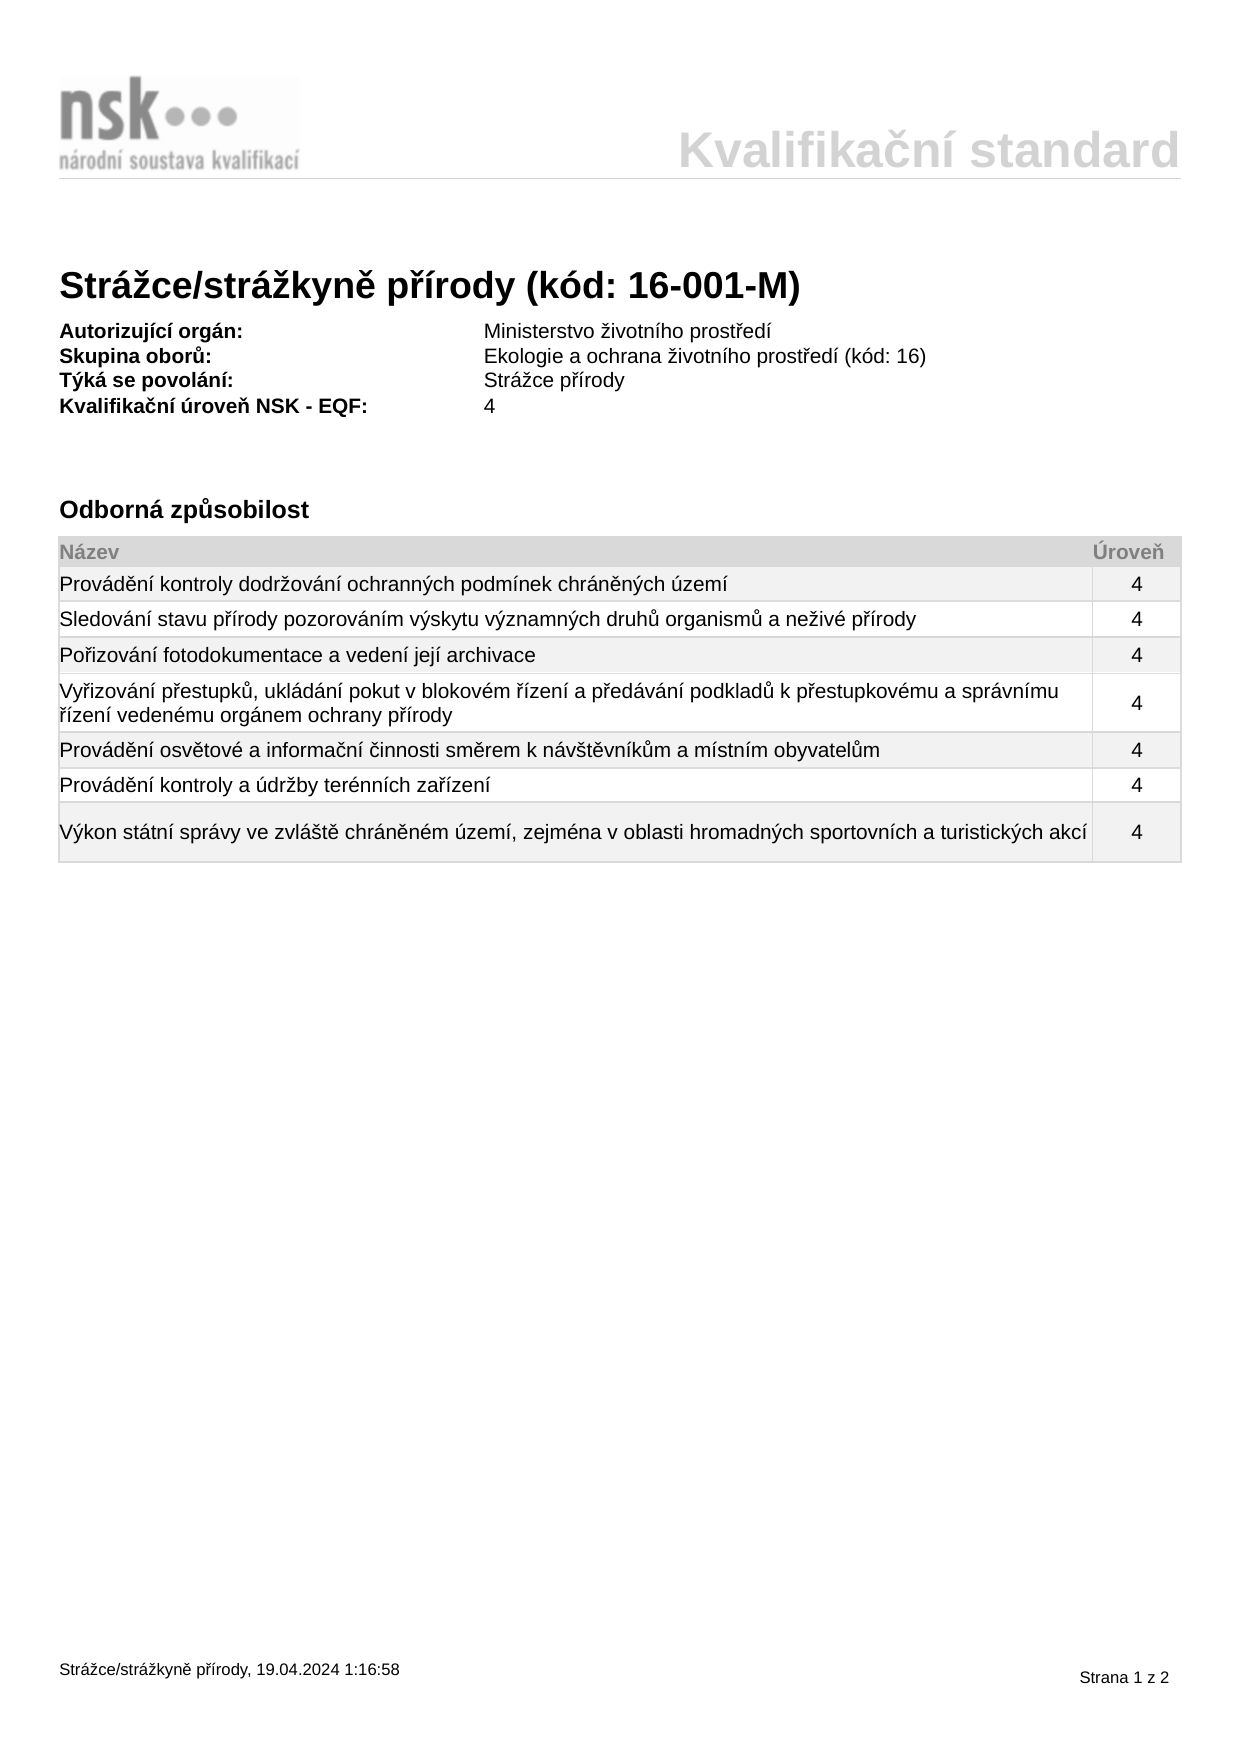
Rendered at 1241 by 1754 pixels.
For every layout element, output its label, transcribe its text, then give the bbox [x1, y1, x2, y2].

table_cell [59, 172, 483, 178]
table_cell [59, 524, 483, 536]
table_cell [620, 524, 626, 536]
table_cell [862, 1161, 1093, 1410]
table_cell [862, 196, 1093, 224]
table_cell [620, 196, 626, 224]
table_cell 4 [1093, 803, 1180, 861]
table_cell [1169, 1659, 1181, 1695]
table_cell [626, 1410, 862, 1659]
table_cell Pořizování fotodokumentace a vedení její archivace [60, 638, 1092, 672]
table_cell [59, 307, 483, 319]
table_cell [626, 1161, 862, 1410]
table_cell [626, 307, 862, 319]
table_cell Odborná způsobilost [59, 489, 1181, 524]
table_cell [1093, 863, 1169, 1161]
picture [58, 59, 621, 172]
table_cell [620, 418, 626, 489]
table_cell [484, 524, 620, 536]
table_header Kvalifikační standard [626, 59, 1181, 178]
table_cell [1093, 1410, 1169, 1659]
table_cell [59, 1161, 483, 1410]
table_cell [1169, 196, 1181, 224]
table_cell [1169, 418, 1181, 489]
table_cell [59, 1410, 483, 1659]
table_cell Skupina oborů: [59, 344, 483, 368]
table_cell [862, 418, 1093, 489]
table_cell 4 [1093, 769, 1180, 801]
table_cell [1169, 307, 1181, 319]
table_cell Název [60, 537, 1092, 566]
table_cell [484, 863, 620, 1161]
table_cell [1093, 418, 1169, 489]
table_cell Vyřizování přestupků, ukládání pokut v blokovém řízení a předávání podkladů k přestupkovému a správnímu řízení vedenému orgánem ochrany přírody [60, 674, 1092, 731]
table_cell Provádění osvětové a informační činnosti směrem k návštěvníkům a místním obyvatelům [60, 733, 1092, 767]
table_cell [626, 524, 862, 536]
table_cell [1169, 524, 1181, 536]
table_cell Strážce/strážkyně přírody (kód: 16-001-M) [59, 224, 1181, 307]
table_cell [1169, 1161, 1181, 1410]
table_cell [484, 418, 620, 489]
table_cell [862, 524, 1093, 536]
table_cell [1093, 1161, 1169, 1410]
table_cell [484, 196, 620, 224]
table_header [621, 59, 626, 172]
table_cell Strážce/strážkyně přírody, 19.04.2024 1:16:58 [59, 1659, 862, 1695]
table_cell [1169, 1410, 1181, 1659]
table_cell Sledování stavu přírody pozorováním výskytu významných druhů organismů a neživé přírody [60, 602, 1092, 636]
table_cell Ministerstvo životního prostředí [484, 319, 1181, 344]
table_cell 4 [1093, 602, 1180, 636]
table_cell Výkon státní správy ve zvláště chráněném území, zejména v oblasti hromadných sportovních a turistických akcí [60, 803, 1092, 861]
table_cell [620, 307, 626, 319]
table_cell [1093, 196, 1169, 224]
table_cell [484, 307, 620, 319]
table_cell Kvalifikační úroveň NSK - EQF: [59, 394, 483, 417]
table_cell [1169, 863, 1181, 1161]
table_cell Strana 1 z 2 [862, 1659, 1169, 1695]
table_cell [862, 307, 1093, 319]
table_cell [626, 863, 862, 1161]
table_cell [620, 863, 626, 1161]
table_cell 4 [1093, 733, 1180, 767]
table_cell [484, 172, 620, 178]
table_cell Týká se povolání: [59, 368, 483, 392]
table_cell Strážce přírody [484, 368, 1181, 393]
table_cell Autorizující orgán: [59, 319, 483, 343]
table_cell 4 [484, 394, 1181, 417]
table_cell Úroveň [1093, 537, 1180, 566]
table_cell [620, 1410, 626, 1659]
table_cell [59, 179, 1181, 196]
table_cell Ekologie a ochrana životního prostředí (kód: 16) [484, 344, 1181, 368]
table_cell 4 [1093, 638, 1180, 672]
table_cell [484, 1410, 620, 1659]
table_cell 4 [1093, 567, 1180, 600]
table_cell [1093, 524, 1169, 536]
table_cell [620, 1161, 626, 1410]
table_cell [626, 196, 862, 224]
table_cell [484, 1161, 620, 1410]
table_cell Provádění kontroly a údržby terénních zařízení [60, 769, 1092, 801]
table_cell [862, 863, 1093, 1161]
table_cell [626, 418, 862, 489]
table_cell 4 [1093, 674, 1180, 731]
table_cell Provádění kontroly dodržování ochranných podmínek chráněných území [60, 567, 1092, 600]
table_cell [862, 1410, 1093, 1659]
table_cell [59, 863, 483, 1161]
table_cell [59, 418, 483, 489]
table_cell [1093, 307, 1169, 319]
table_cell [59, 196, 483, 224]
